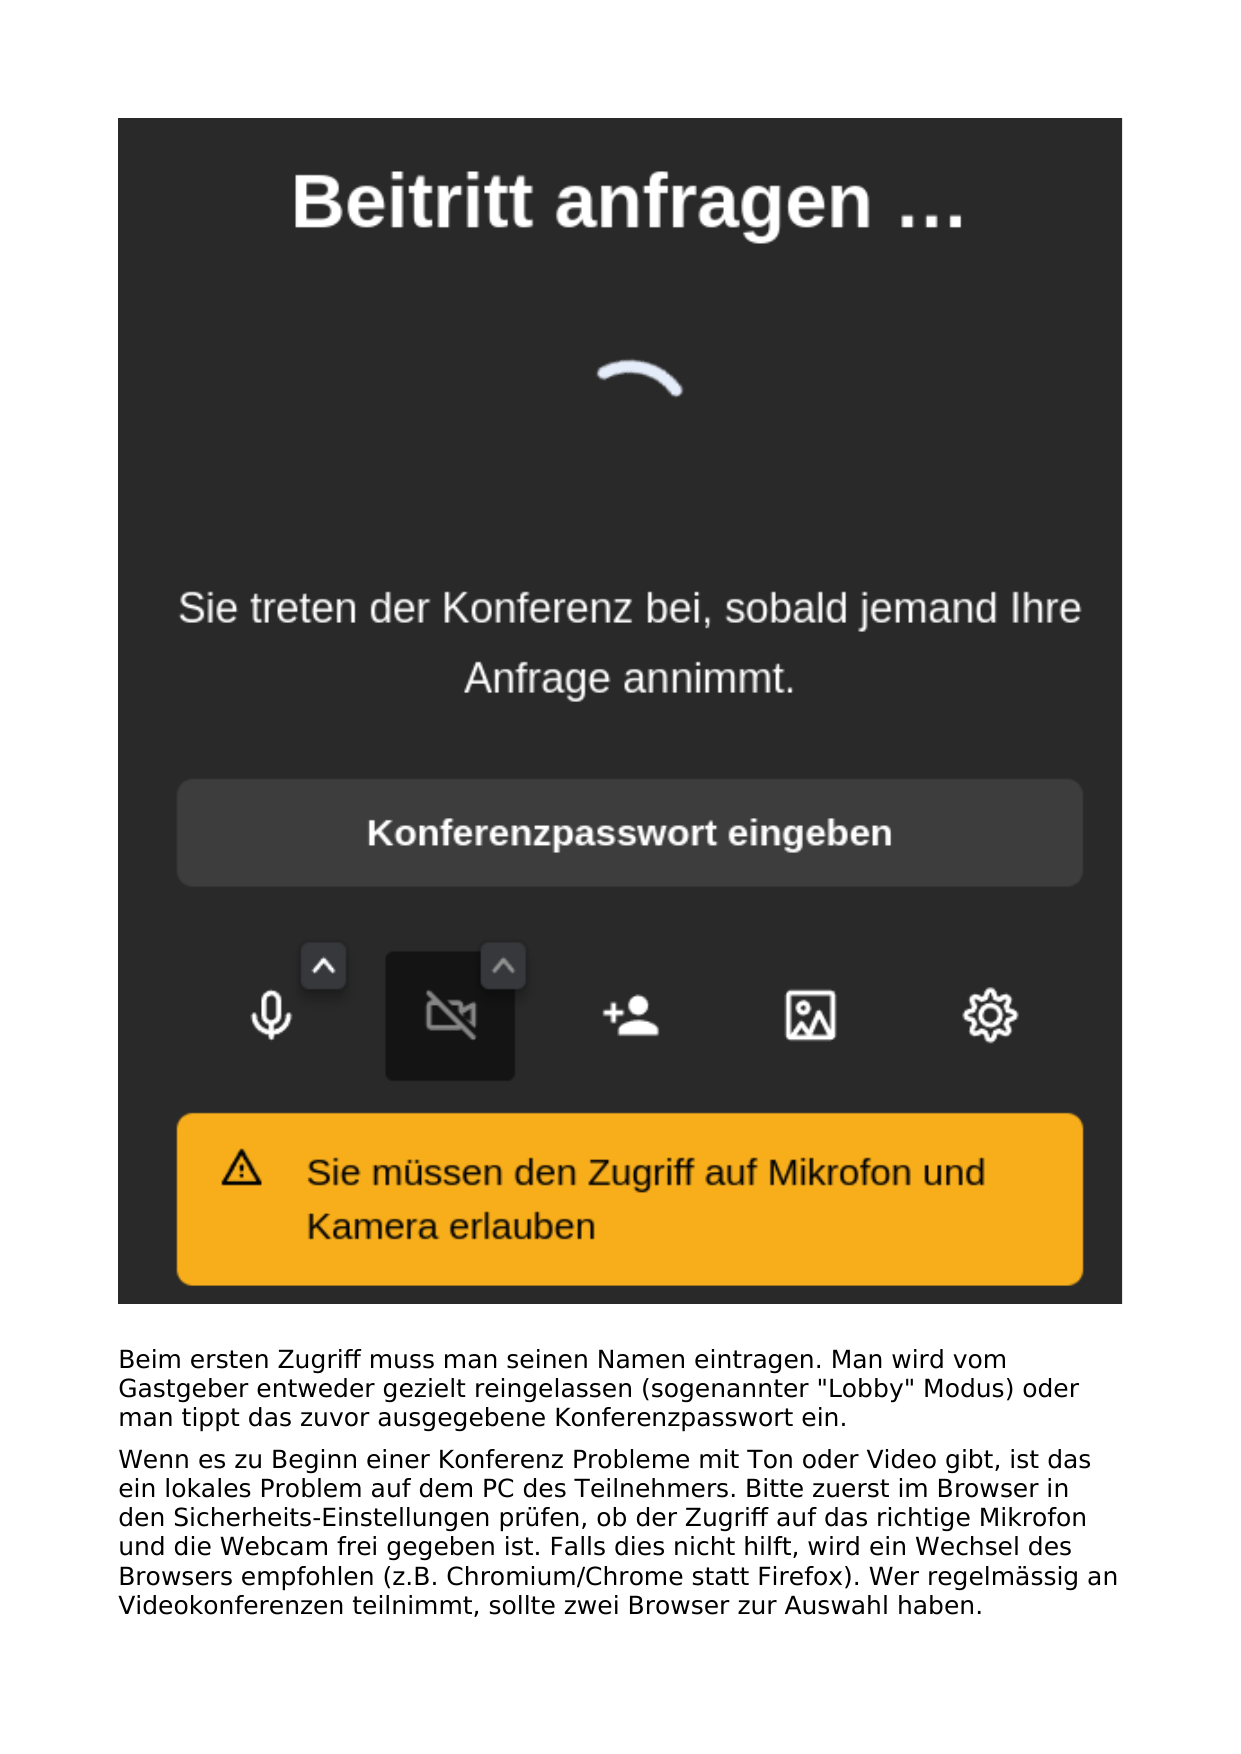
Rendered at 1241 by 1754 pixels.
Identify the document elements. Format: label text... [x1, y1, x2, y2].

picture [118, 118, 1123, 1304]
text Beim ersten Zugriff muss man seinen Namen eintragen. Man wird vom Gastgeber entweder gezielt reingelassen (sogenannter "Lobby" Modus) oder man tippt das zuvor ausgegebene Konferenzpasswort ein. [118, 1345, 1122, 1433]
text Wenn es zu Beginn einer Konferenz Probleme mit Ton oder Video gibt, ist das ein lokales Problem auf dem PC des Teilnehmers. Bitte zuerst im Browser in den Sicherheits-Einstellungen prüfen, ob der Zugriff auf das richtige Mikrofon und die Webcam frei gegeben ist. Falls dies nicht hilft, wird ein Wechsel des Browsers empfohlen (z.B. Chromium/Chrome statt Firefox). Wer regelmässig an Videokonferenzen teilnimmt, sollte zwei Browser zur Auswahl haben. [118, 1445, 1122, 1620]
